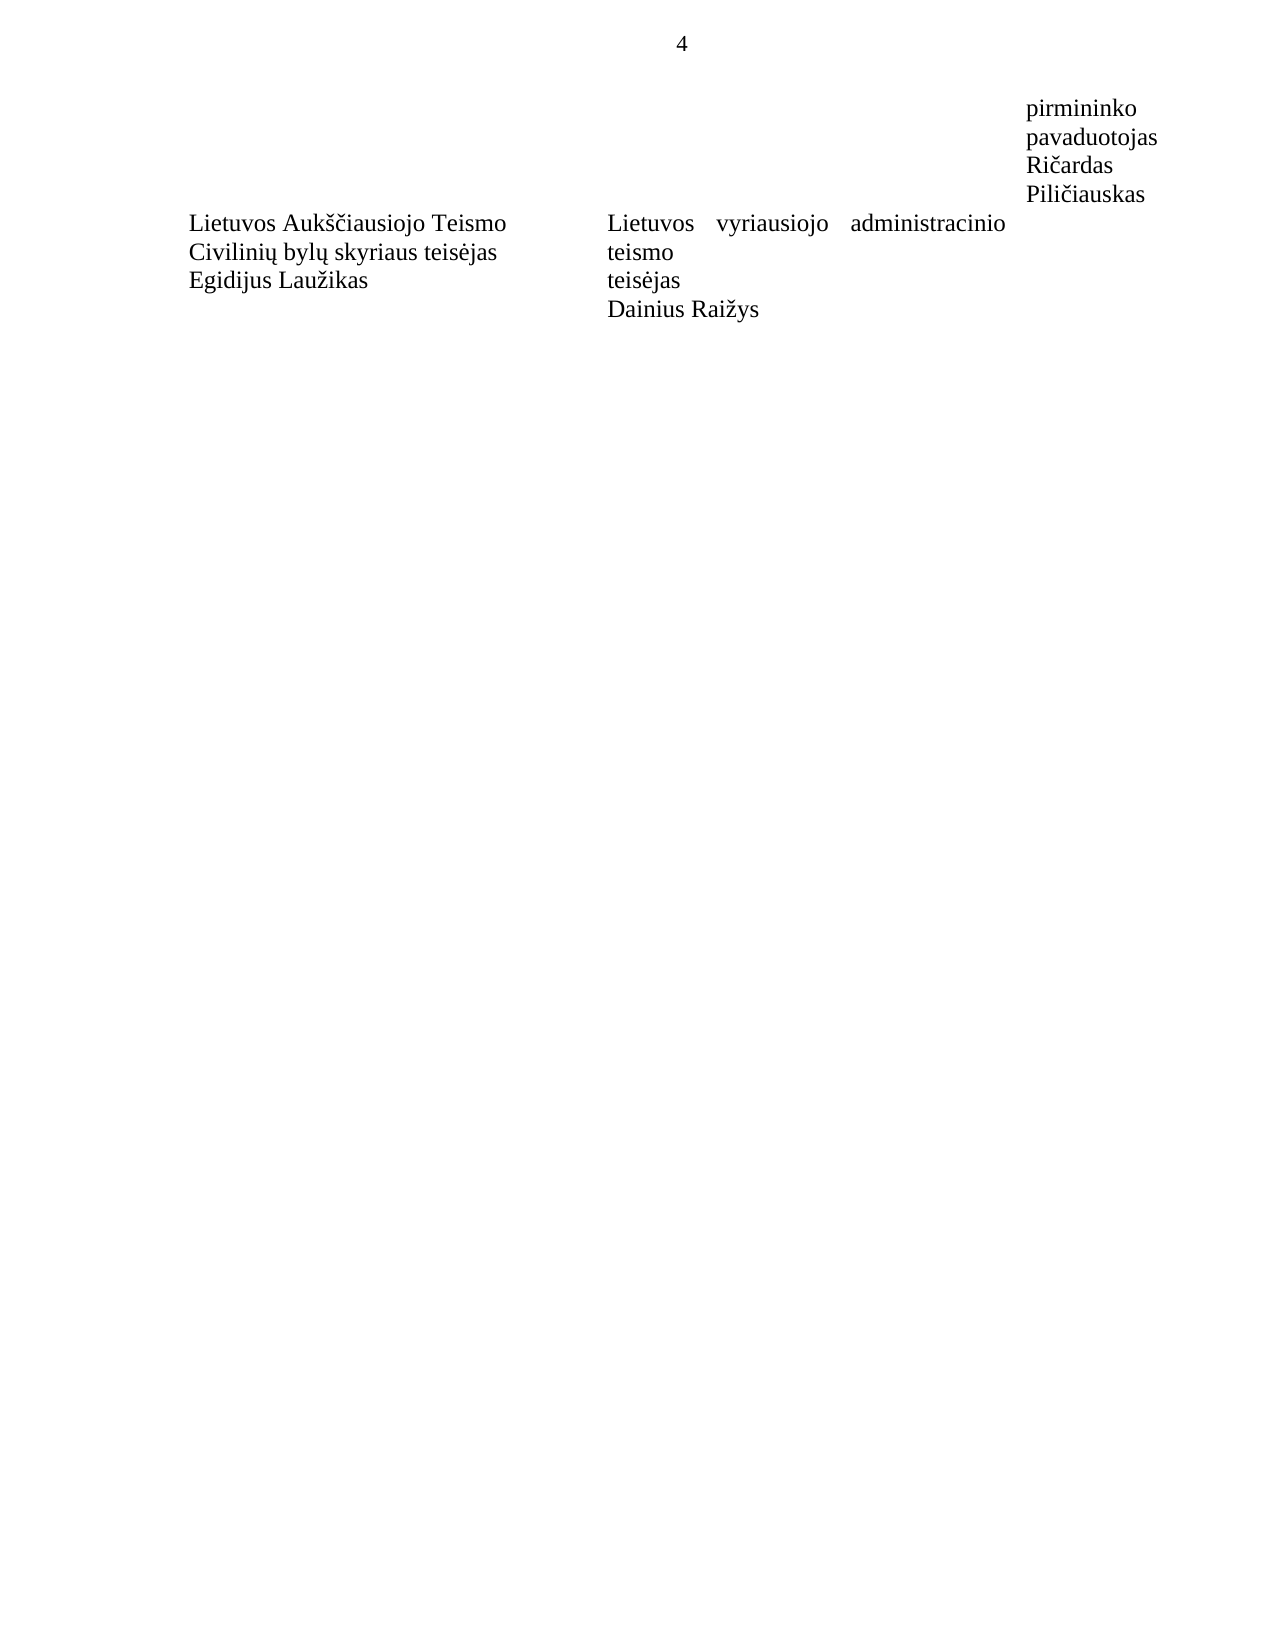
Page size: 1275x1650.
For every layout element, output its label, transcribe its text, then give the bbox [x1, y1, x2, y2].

table_header [596, 93, 1014, 208]
table_cell Lietuvos vyriausiojo administracinio teismo teisėjas Dainius Raižys [596, 208, 1017, 352]
table_header [177, 93, 596, 208]
table_cell Lietuvos Aukščiausiojo Teismo Civilinių bylų skyriaus teisėjas Egidijus Laužikas [177, 208, 596, 352]
table_header pirmininko pavaduotojas Ričardas Piličiauskas [1015, 93, 1186, 208]
table_cell [1018, 208, 1186, 352]
